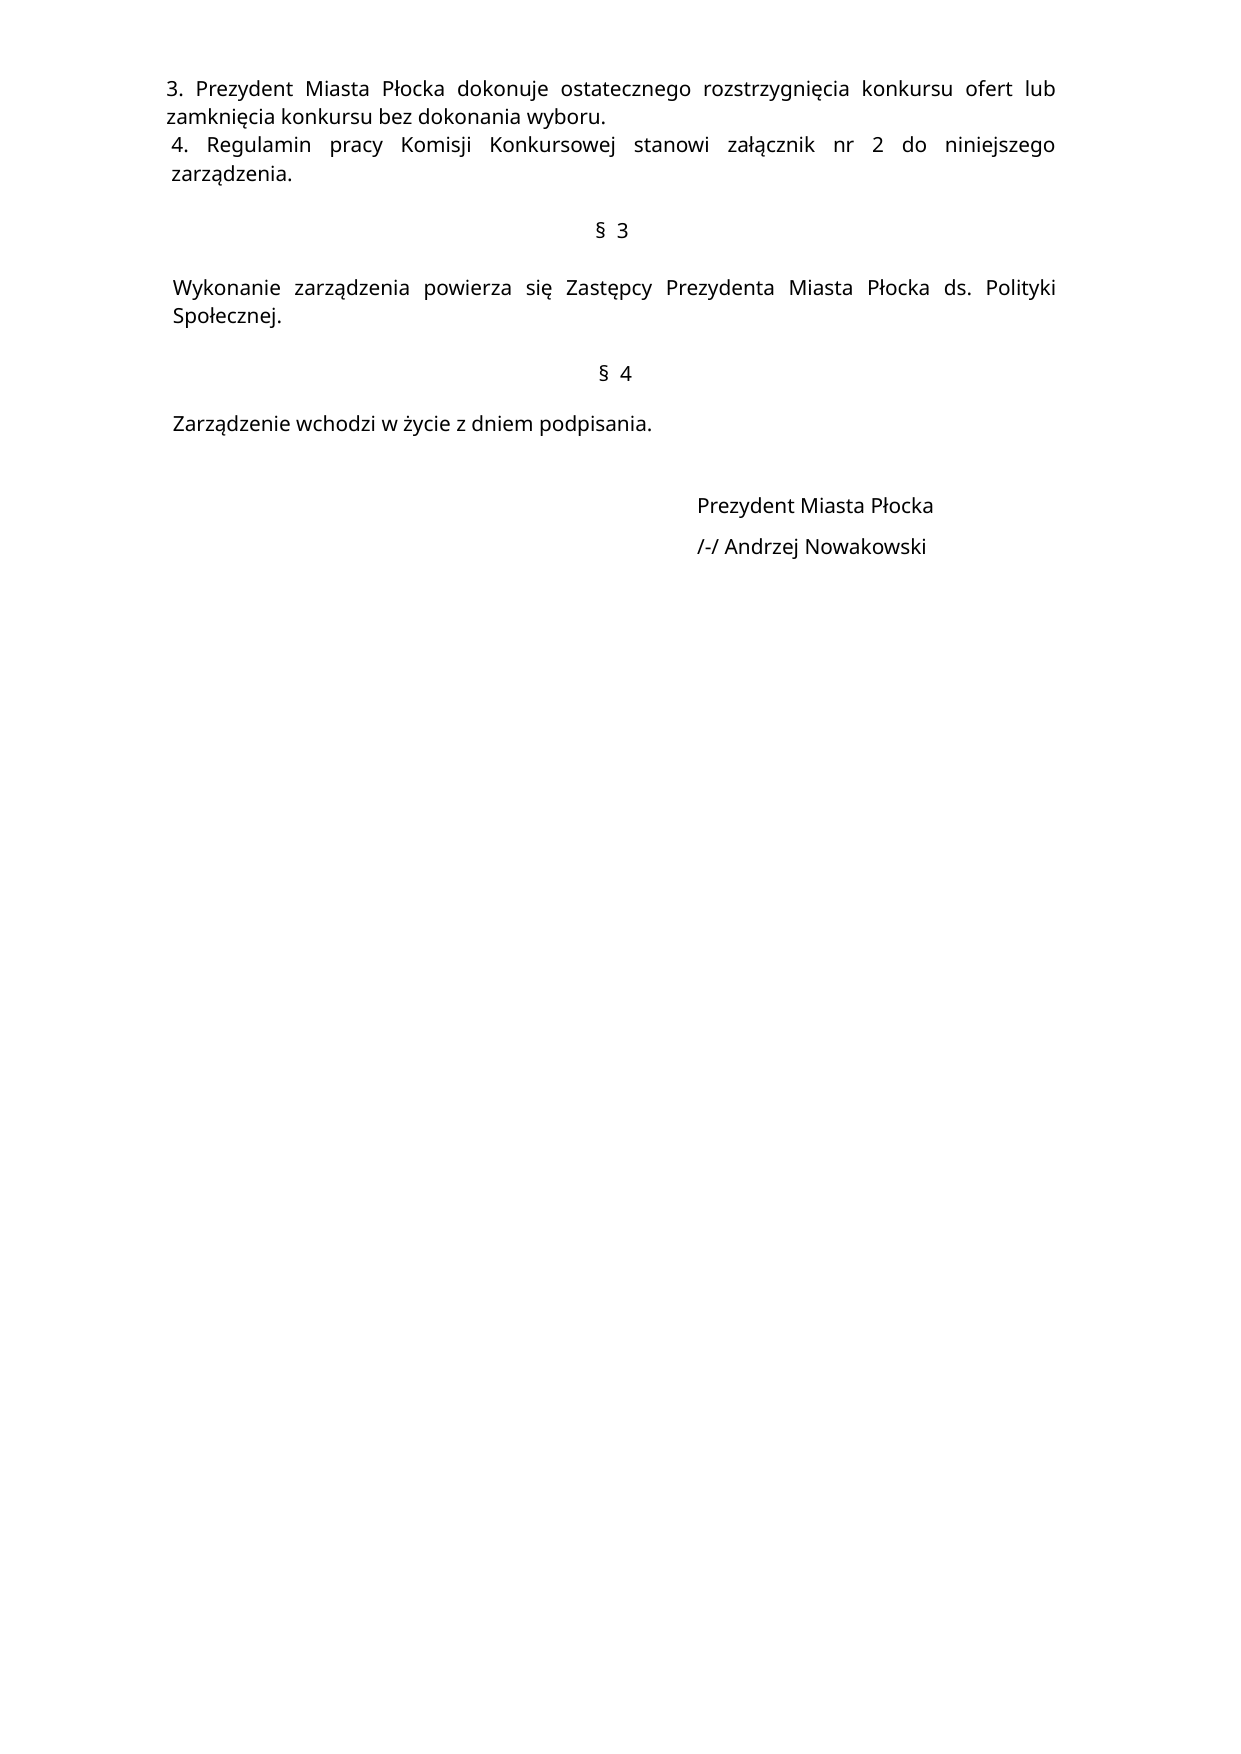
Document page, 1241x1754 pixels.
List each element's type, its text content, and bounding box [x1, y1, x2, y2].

table_header Zarządzenie Nr 3949/2018 Prezydenta Miasta Płocka z dnia 22 stycznia 2018 roku w sprawie przeprowadzenia konkursu ofert na wybór realizatora Programu profilaktycznych szczepień przeciw grypie dla mieszkańców miasta Płocka w latach 2018 – 2020 oraz realizatora Programu profilaktycznych szczepień przeciw meningokokom dla mieszkańców miasta Płocka w latach 2018 – 2020. Na podstawie art. 7 ust. 1 pkt 5, art. 30 ust. 1 ustawy z dnia 8 marca 1990r. o samorządzie gminnym (j.t. Dz.U. z 2017r. poz. 1875, ze zmianami: Dz.U. z 2017r. poz. 2232); art. 4 ust. 1 pkt 2, art. 91 w związku z art. 92 ust. 1 pkt 2 ustawy z dnia 5 czerwca 1998r. o samorządzie powiatowym (j.t. Dz.U. z 2017r. poz. 1868); art. 48b ustawy z dnia 27 sierpnia 2004r. o świadczeniach opieki zdrowotnej finansowanych ze środków publicznych (j.t. Dz.U. z 2017r. poz. 1938, ze zmianami: Dz.U. z 2014r. poz. 1138 i z 2017r. poz. 1321, poz.1428, poz. 2110, poz. 2217 i poz. 2434) – zarządza się, co następuje: § 1 Ogłasza się konkurs ofert na wybór realizatora Programu profilaktycznych szczepień przeciw grypie dla mieszkańców miasta Płocka w latach 2018 – 2020 oraz realizatora Programu profilaktycznych szczepień przeciw meningokokom dla mieszkańców miasta Płocka w latach 2018 – 2020. Treść Ogłoszenia o konkursie ofert, o którym mowa w ust. 1, stanowi załącznik nr 1 do niniejszego zarządzenia. § 2 Powołuje się Komisję Konkursową w składzie: Przewodniczący: Roman Siemiątkowski – Zastępca Prezydenta Miasta Płocka ds. Polityki Społecznej Zastępca Przewodniczącego: Agnieszka Busz – Dyrektor Wydziału Zdrowia i Spraw Społecznych Sekretarz: Nina Jaworska-Jankowska – Wydział Zdrowia i Spraw Społecznych Członek: Iwona Reńda - Wydział Zdrowia i Spraw Społecznych Członek: Katarzyna Urbańska – Okręgowa Izba Lekarska w Płocku. 2. Komisja Konkursowa, o której mowa w ust. 1 dokonuje sprawdzenia i oceny ofert oraz przygotowuje propozycję wyboru oferty lub nie wybrania żadnej z ofert. 3. Prezydent Miasta Płocka dokonuje ostatecznego rozstrzygnięcia konkursu ofert lub zamknięcia konkursu bez dokonania wyboru. 4. Regulamin pracy Komisji Konkursowej stanowi załącznik nr 2 do niniejszego zarządzenia. § 3 Wykonanie zarządzenia powierza się Zastępcy Prezydenta Miasta Płocka ds. Polityki Społecznej. § 4 Zarządzenie wchodzi w życie z dniem podpisania. [160, 74, 1057, 450]
table_header [1057, 74, 1093, 450]
table_cell Prezydent Miasta Płocka /-/ Andrzej Nowakowski [148, 450, 1093, 577]
table_header [148, 74, 160, 450]
